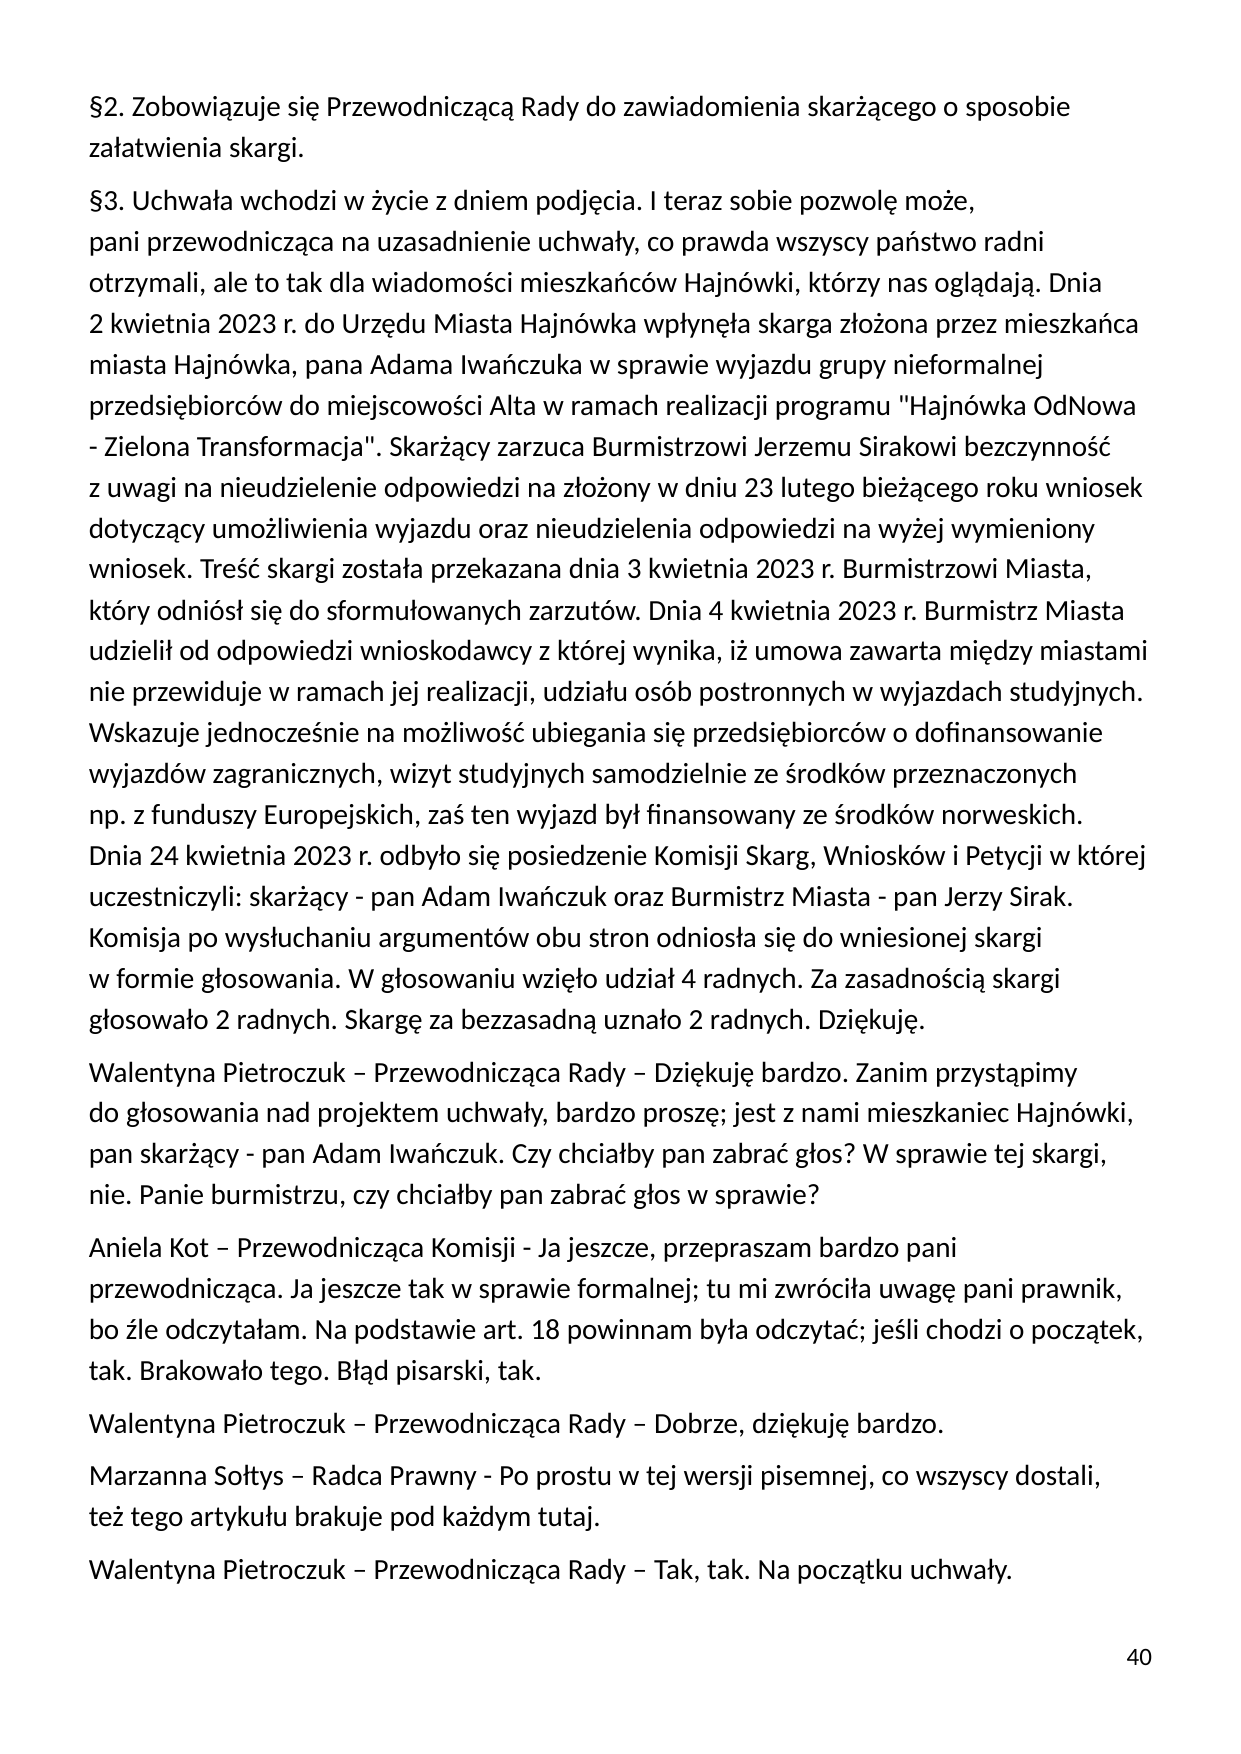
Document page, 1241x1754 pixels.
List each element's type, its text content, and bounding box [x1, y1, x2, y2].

text §2. Zobowiązuje się Przewodniczącą Rady do zawiadomienia skarżącego o sposobie załatwienia skargi. [88, 88, 1152, 165]
text Marzanna Sołtys – Radca Prawny - Po prostu w tej wersji pisemnej, co wszyscy dostali, też tego artykułu brakuje pod każdym tutaj. [88, 1457, 1152, 1534]
text Walentyna Pietroczuk – Przewodnicząca Rady – Dziękuję bardzo. Zanim przystąpimy do głosowania nad projektem uchwały, bardzo proszę; jest z nami mieszkaniec Hajnówki, pan skarżący - pan Adam Iwańczuk. Czy chciałby pan zabrać głos? W sprawie tej skargi, nie. Panie burmistrzu, czy chciałby pan zabrać głos w sprawie? [88, 1054, 1152, 1212]
text §3. Uchwała wchodzi w życie z dniem podjęcia. I teraz sobie pozwolę może, pani przewodnicząca na uzasadnienie uchwały, co prawda wszyscy państwo radni otrzymali, ale to tak dla wiadomości mieszkańców Hajnówki, którzy nas oglądają. Dnia 2 kwietnia 2023 r. do Urzędu Miasta Hajnówka wpłynęła skarga złożona przez mieszkańca miasta Hajnówka, pana Adama Iwańczuka w sprawie wyjazdu grupy nieformalnej przedsiębiorców do miejscowości Alta w ramach realizacji programu "Hajnówka OdNowa - Zielona Transformacja". Skarżący zarzuca Burmistrzowi Jerzemu Sirakowi bezczynność z uwagi na nieudzielenie odpowiedzi na złożony w dniu 23 lutego bieżącego roku wniosek dotyczący umożliwienia wyjazdu oraz nieudzielenia odpowiedzi na wyżej wymieniony wniosek. Treść skargi została przekazana dnia 3 kwietnia 2023 r. Burmistrzowi Miasta, który odniósł się do sformułowanych zarzutów. Dnia 4 kwietnia 2023 r. Burmistrz Miasta udzielił od odpowiedzi wnioskodawcy z której wynika, iż umowa zawarta między miastami nie przewiduje w ramach jej realizacji, udziału osób postronnych w wyjazdach studyjnych. Wskazuje jednocześnie na możliwość ubiegania się przedsiębiorców o dofinansowanie wyjazdów zagranicznych, wizyt studyjnych samodzielnie ze środków przeznaczonych np. z funduszy Europejskich, zaś ten wyjazd był finansowany ze środków norweskich. Dnia 24 kwietnia 2023 r. odbyło się posiedzenie Komisji Skarg, Wniosków i Petycji w której uczestniczyli: skarżący - pan Adam Iwańczuk oraz Burmistrz Miasta - pan Jerzy Sirak. Komisja po wysłuchaniu argumentów obu stron odniosła się do wniesionej skargi w formie głosowania. W głosowaniu wzięło udział 4 radnych. Za zasadnością skargi głosowało 2 radnych. Skargę za bezzasadną uznało 2 radnych. Dziękuję. [88, 182, 1152, 1037]
text Walentyna Pietroczuk – Przewodnicząca Rady – Tak, tak. Na początku uchwały. [88, 1551, 1152, 1587]
text Walentyna Pietroczuk – Przewodnicząca Rady – Dobrze, dziękuję bardzo. [88, 1405, 1152, 1440]
text Aniela Kot – Przewodnicząca Komisji - Ja jeszcze, przepraszam bardzo pani przewodnicząca. Ja jeszcze tak w sprawie formalnej; tu mi zwróciła uwagę pani prawnik, bo źle odczytałam. Na podstawie art. 18 powinnam była odczytać; jeśli chodzi o początek, tak. Brakowało tego. Błąd pisarski, tak. [88, 1229, 1152, 1388]
